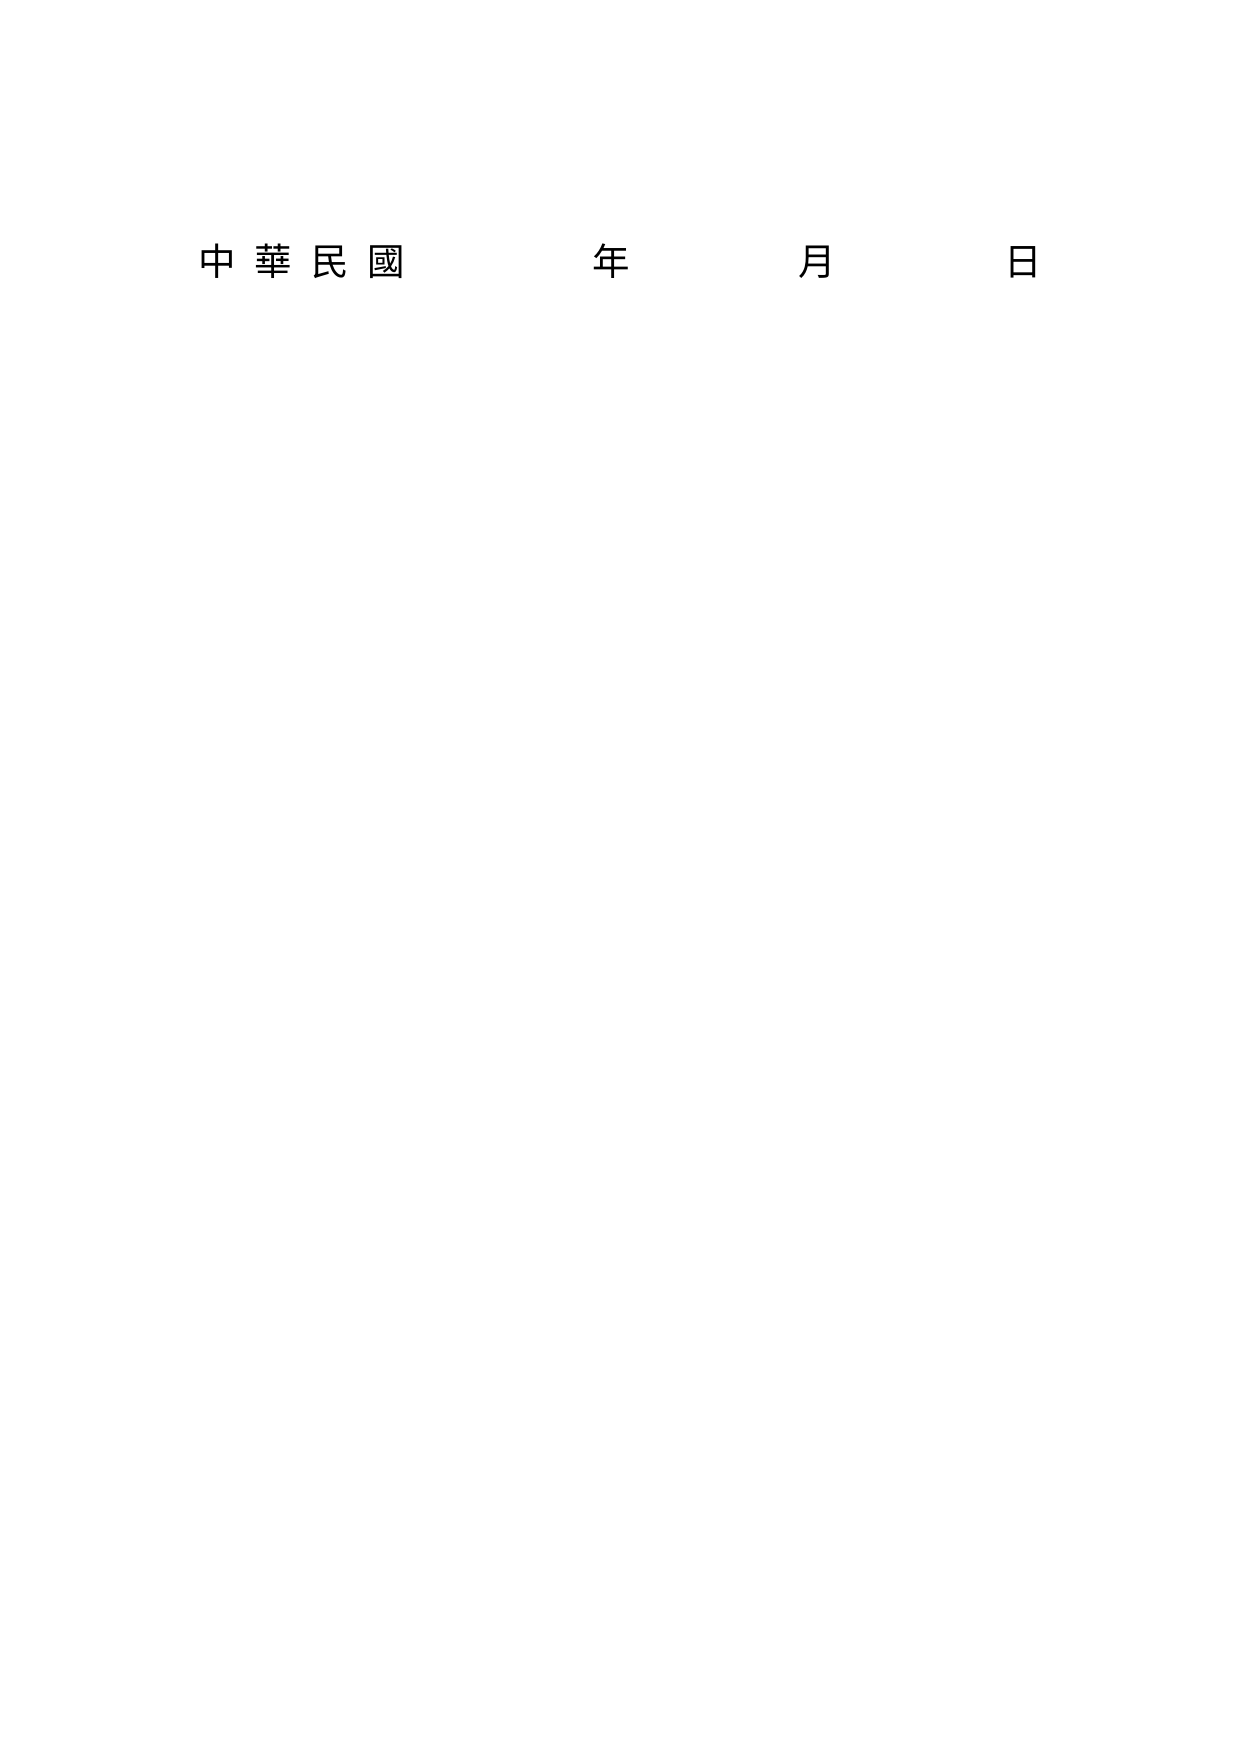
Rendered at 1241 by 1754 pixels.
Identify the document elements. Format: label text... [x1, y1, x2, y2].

text 中 華 民 國 年 月 日 [187, 217, 1053, 280]
